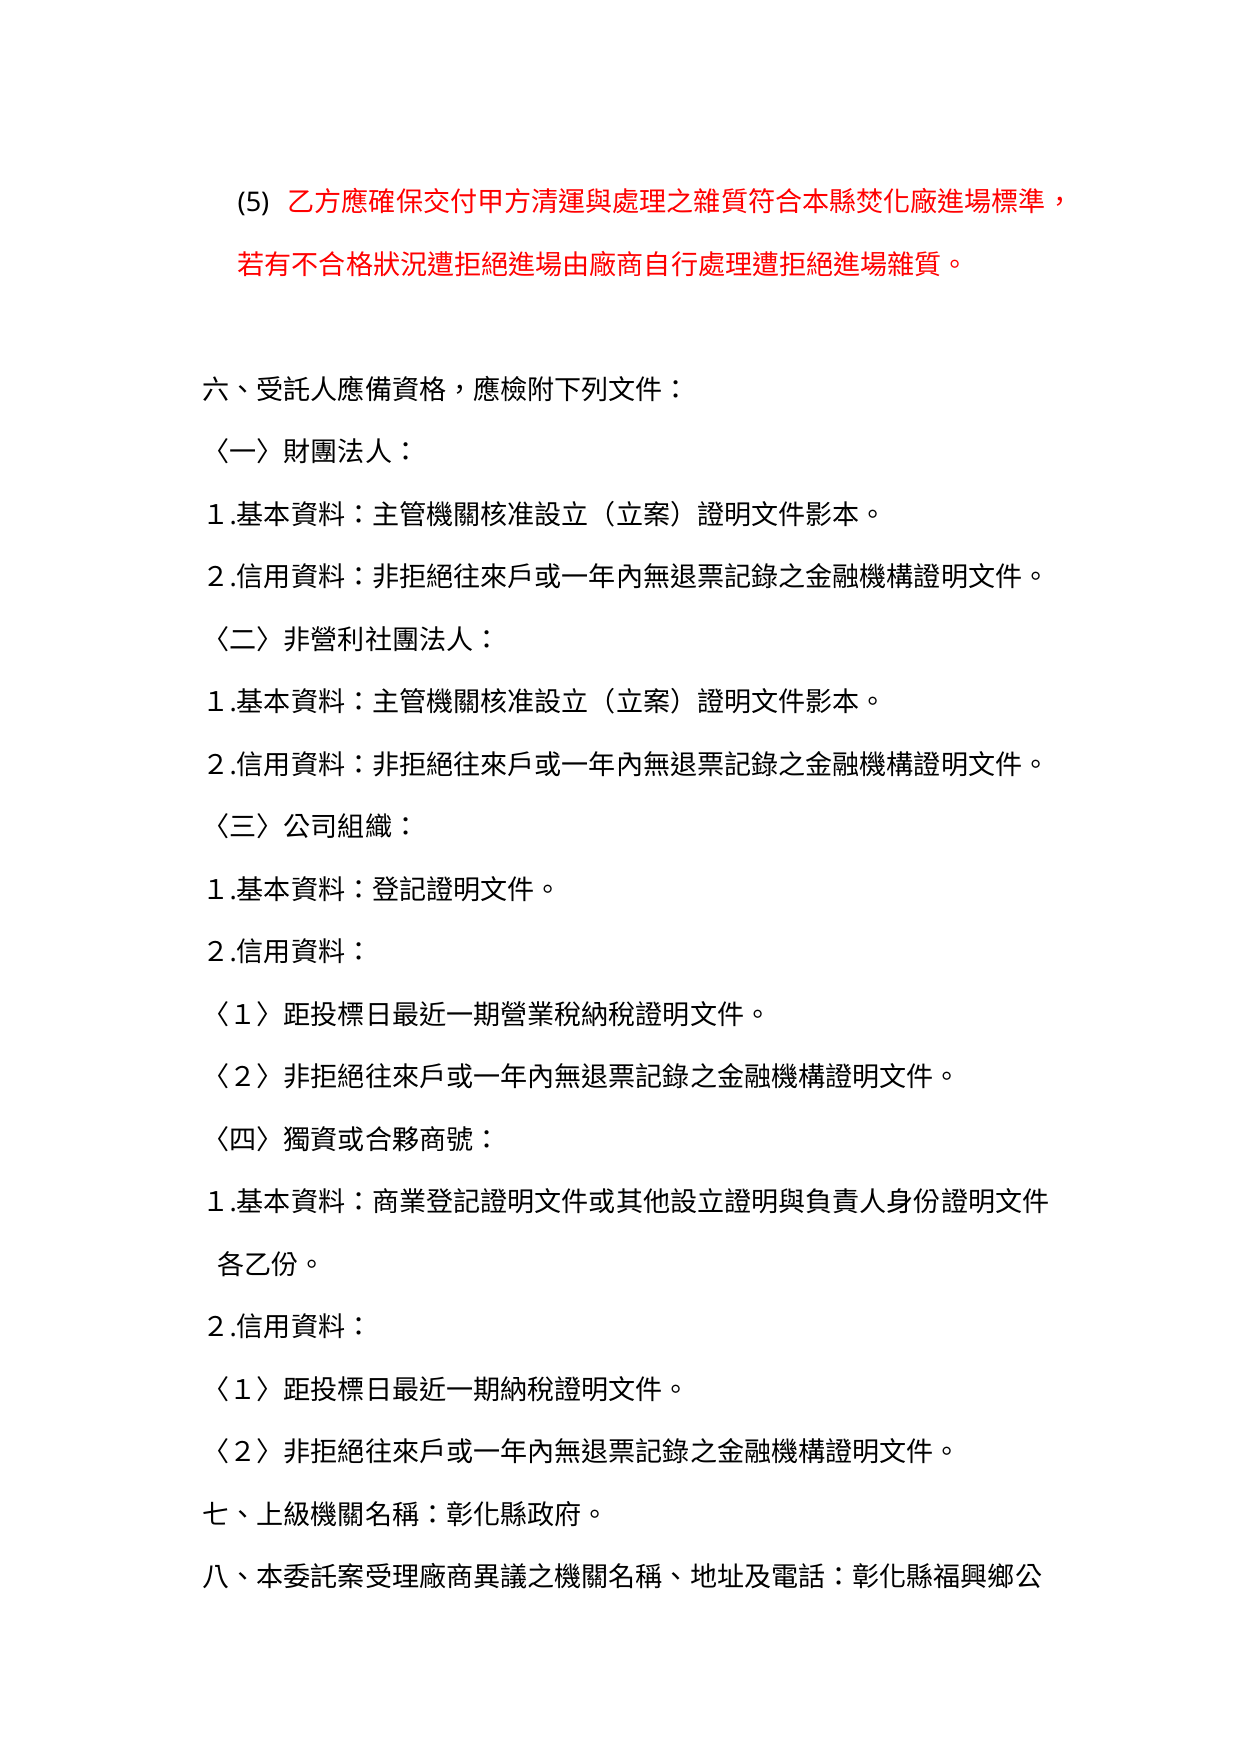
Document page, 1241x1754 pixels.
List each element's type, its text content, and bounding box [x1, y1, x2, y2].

text ２.信用資料： [202, 908, 1053, 971]
text 〈二〉非營利社團法人： [202, 596, 1053, 658]
text 八、本委託案受理廠商異議之機關名稱、地址及電話：彰化縣福興鄉公 [202, 1533, 1053, 1596]
text 〈四〉獨資或合夥商號： [202, 1096, 1053, 1158]
text １.基本資料：登記證明文件。 [202, 846, 1053, 908]
text １.基本資料：主管機關核准設立（立案）證明文件影本。 [202, 471, 1053, 533]
text 六、受託人應備資格，應檢附下列文件： [202, 346, 1053, 408]
text 〈２〉非拒絕往來戶或一年內無退票記錄之金融機構證明文件。 [202, 1033, 1053, 1096]
text ２.信用資料：非拒絕往來戶或一年內無退票記錄之金融機構證明文件。 [202, 721, 1053, 783]
text 〈１〉距投標日最近一期納稅證明文件。 [202, 1346, 1053, 1408]
text １.基本資料：商業登記證明文件或其他設立證明與負責人身份證明文件各乙份。 [202, 1158, 1053, 1283]
text ２.信用資料： [202, 1283, 1053, 1346]
text 〈１〉距投標日最近一期營業稅納稅證明文件。 [202, 971, 1053, 1033]
list 乙方應確保交付甲方清運與處理之雜質符合本縣焚化廠進場標準，若有不合格狀況遭拒絕進場由廠商自行處理遭拒絕進場雜質。 [237, 158, 1053, 283]
text １.基本資料：主管機關核准設立（立案）證明文件影本。 [202, 658, 1053, 721]
text 七、上級機關名稱：彰化縣政府。 [202, 1471, 1053, 1533]
text 〈２〉非拒絕往來戶或一年內無退票記錄之金融機構證明文件。 [202, 1408, 1053, 1471]
text 〈一〉財團法人： [202, 408, 1053, 471]
text 〈三〉公司組織： [202, 783, 1053, 846]
text ２.信用資料：非拒絕往來戶或一年內無退票記錄之金融機構證明文件。 [202, 533, 1053, 596]
